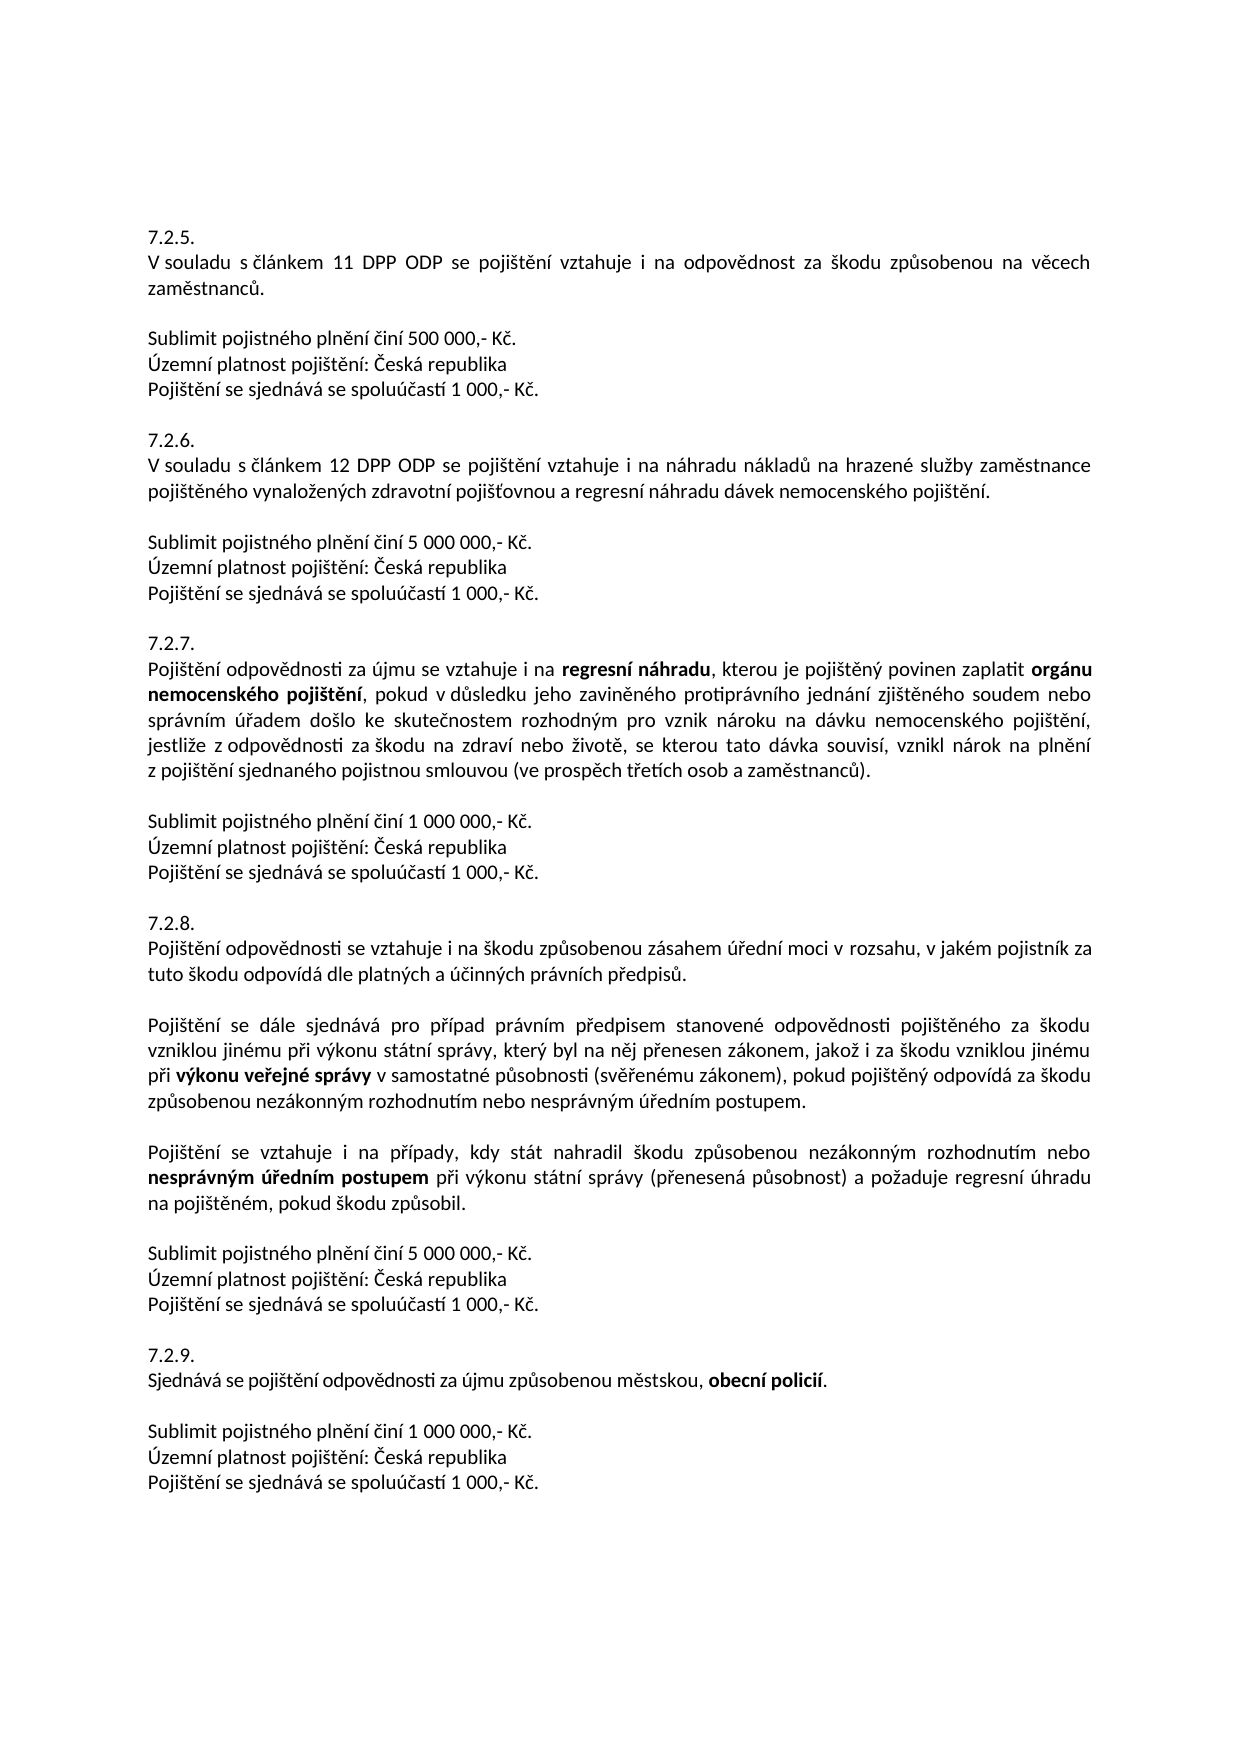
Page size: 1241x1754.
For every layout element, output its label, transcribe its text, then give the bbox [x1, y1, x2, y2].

text Územní platnost pojištění: Česká republika [148, 351, 1092, 376]
text Sublimit pojistného plnění činí 1 000 000,- Kč. [148, 808, 1092, 834]
text Sublimit pojistného plnění činí 1 000 000,- Kč. [148, 1418, 1092, 1444]
text Územní platnost pojištění: Česká republika [148, 554, 1092, 580]
text Územní platnost pojištění: Česká republika [148, 1444, 1092, 1469]
text 7.2.6. [148, 427, 1092, 453]
text Územní platnost pojištění: Česká republika [148, 1266, 1092, 1291]
text Pojištění odpovědnosti se vztahuje i na škodu způsobenou zásahem úřední moci v rozsahu, v jakém pojistník za tuto škodu odpovídá dle platných a účinných právních předpisů. [148, 936, 1092, 986]
text 7.2.7. [148, 631, 1092, 656]
text Pojištění se sjednává se spoluúčastí 1 000,- Kč. [148, 580, 1092, 605]
text 7.2.8. [148, 910, 1092, 936]
text Územní platnost pojištění: Česká republika [148, 834, 1092, 859]
text Pojištění se sjednává se spoluúčastí 1 000,- Kč. [148, 1469, 1092, 1495]
text Pojištění se sjednává se spoluúčastí 1 000,- Kč. [148, 859, 1092, 885]
text Pojištění se vztahuje i na případy, kdy stát nahradil škodu způsobenou nezákonným rozhodnutím nebo nesprávným úředním postupem při výkonu státní správy (přenesená působnost) a požaduje regresní úhradu na pojištěném, pokud škodu způsobil. [148, 1139, 1092, 1215]
text Pojištění se dále sjednává pro případ právním předpisem stanovené odpovědnosti pojištěného za škodu vzniklou jinému při výkonu státní správy, který byl na něj přenesen zákonem, jakož i za škodu vzniklou jinému při výkonu veřejné správy v samostatné působnosti (svěřenému zákonem), pokud pojištěný odpovídá za škodu způsobenou nezákonným rozhodnutím nebo nesprávným úředním postupem. [148, 1012, 1092, 1113]
text Sublimit pojistného plnění činí 5 000 000,- Kč. [148, 529, 1092, 554]
text Pojištění se sjednává se spoluúčastí 1 000,- Kč. [148, 1291, 1092, 1317]
text Sublimit pojistného plnění činí 500 000,- Kč. [148, 326, 1092, 351]
text Sjednává se pojištění odpovědnosti za újmu způsobenou městskou, obecní policií. [148, 1368, 1092, 1393]
text Sublimit pojistného plnění činí 5 000 000,- Kč. [148, 1241, 1092, 1266]
text Pojištění odpovědnosti za újmu se vztahuje i na regresní náhradu, kterou je pojištěný povinen zaplatit orgánu nemocenského pojištění, pokud v důsledku jeho zaviněného protiprávního jednání zjištěného soudem nebo správním úřadem došlo ke skutečnostem rozhodným pro vznik nároku na dávku nemocenského pojištění, jestliže z odpovědnosti za škodu na zdraví nebo životě, se kterou tato dávka souvisí, vznikl nárok na plnění z pojištění sjednaného pojistnou smlouvou (ve prospěch třetích osob a zaměstnanců). [148, 656, 1092, 783]
text 7.2.5. [148, 224, 1092, 249]
text V souladu s článkem 11 DPP ODP se pojištění vztahuje i na odpovědnost za škodu způsobenou na věcech zaměstnanců. [148, 249, 1092, 300]
text 7.2.9. [148, 1342, 1092, 1368]
text Pojištění se sjednává se spoluúčastí 1 000,- Kč. [148, 376, 1092, 402]
text V souladu s článkem 12 DPP ODP se pojištění vztahuje i na náhradu nákladů na hrazené služby zaměstnance pojištěného vynaložených zdravotní pojišťovnou a regresní náhradu dávek nemocenského pojištění. [148, 453, 1092, 503]
